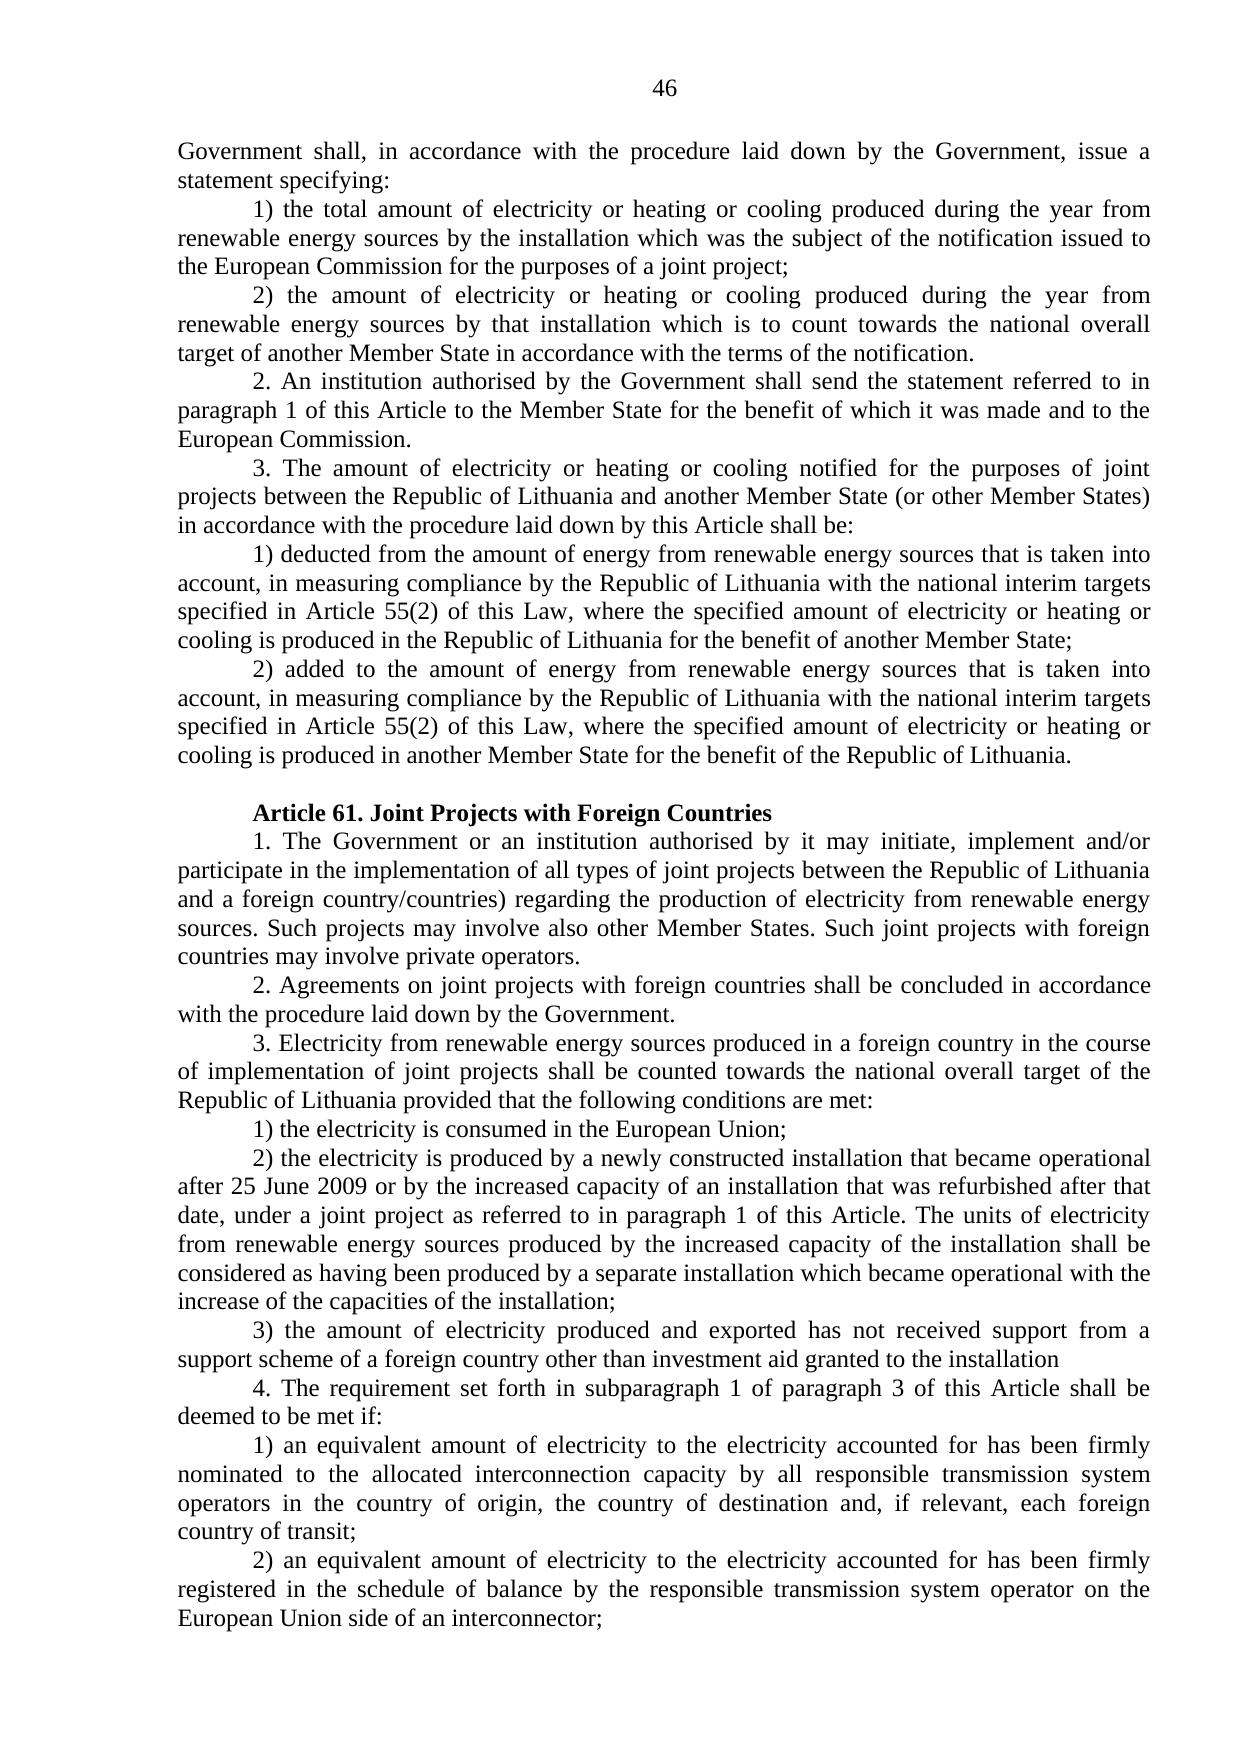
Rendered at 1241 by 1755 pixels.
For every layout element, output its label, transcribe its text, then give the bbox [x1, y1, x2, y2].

text 2) added to the amount of energy from renewable energy sources that is taken into account, in measuring compliance by the Republic of Lithuania with the national interim targets specified in Article 55(2) of this Law, where the specified amount of electricity or heating or cooling is produced in another Member State for the benefit of the Republic of Lithuania. [177, 654, 1152, 769]
text 2) the amount of electricity or heating or cooling produced during the year from renewable energy sources by that installation which is to count towards the national overall target of another Member State in accordance with the terms of the notification. [177, 280, 1152, 366]
text 1) an equivalent amount of electricity to the electricity accounted for has been firmly nominated to the allocated interconnection capacity by all responsible transmission system operators in the country of origin, the country of destination and, if relevant, each foreign country of transit; [177, 1430, 1152, 1545]
text 3. Electricity from renewable energy sources produced in a foreign country in the course of implementation of joint projects shall be counted towards the national overall target of the Republic of Lithuania provided that the following conditions are met: [177, 1028, 1152, 1114]
text 1) deducted from the amount of energy from renewable energy sources that is taken into account, in measuring compliance by the Republic of Lithuania with the national interim targets specified in Article 55(2) of this Law, where the specified amount of electricity or heating or cooling is produced in the Republic of Lithuania for the benefit of another Member State; [177, 539, 1152, 654]
text 2) the electricity is produced by a newly constructed installation that became operational after 25 June 2009 or by the increased capacity of an installation that was refurbished after that date, under a joint project as referred to in paragraph 1 of this Article. The units of electricity from renewable energy sources produced by the increased capacity of the installation shall be considered as having been produced by a separate installation which became operational with the increase of the capacities of the installation; [177, 1143, 1152, 1315]
text 2. Agreements on joint projects with foreign countries shall be concluded in accordance with the procedure laid down by the Government. [177, 970, 1152, 1028]
text 3) the amount of electricity produced and exported has not received support from a support scheme of a foreign country other than investment aid granted to the installation [177, 1315, 1152, 1373]
text 1) the electricity is consumed in the European Union; [177, 1114, 1152, 1143]
text Government shall, in accordance with the procedure laid down by the Government, issue a statement specifying: [177, 136, 1152, 194]
text 3. The amount of electricity or heating or cooling notified for the purposes of joint projects between the Republic of Lithuania and another Member State (or other Member States) in accordance with the procedure laid down by this Article shall be: [177, 453, 1152, 539]
text 2) an equivalent amount of electricity to the electricity accounted for has been firmly registered in the schedule of balance by the responsible transmission system operator on the European Union side of an interconnector; [177, 1545, 1152, 1631]
text 2. An institution authorised by the Government shall send the statement referred to in paragraph 1 of this Article to the Member State for the benefit of which it was made and to the European Commission. [177, 366, 1152, 453]
text Article 61. Joint Projects with Foreign Countries [177, 798, 1152, 826]
text 1. The Government or an institution authorised by it may initiate, implement and/or participate in the implementation of all types of joint projects between the Republic of Lithuania and a foreign country/countries) regarding the production of electricity from renewable energy sources. Such projects may involve also other Member States. Such joint projects with foreign countries may involve private operators. [177, 826, 1152, 970]
text 4. The requirement set forth in subparagraph 1 of paragraph 3 of this Article shall be deemed to be met if: [177, 1373, 1152, 1430]
text 1) the total amount of electricity or heating or cooling produced during the year from renewable energy sources by the installation which was the subject of the notification issued to the European Commission for the purposes of a joint project; [177, 194, 1152, 280]
